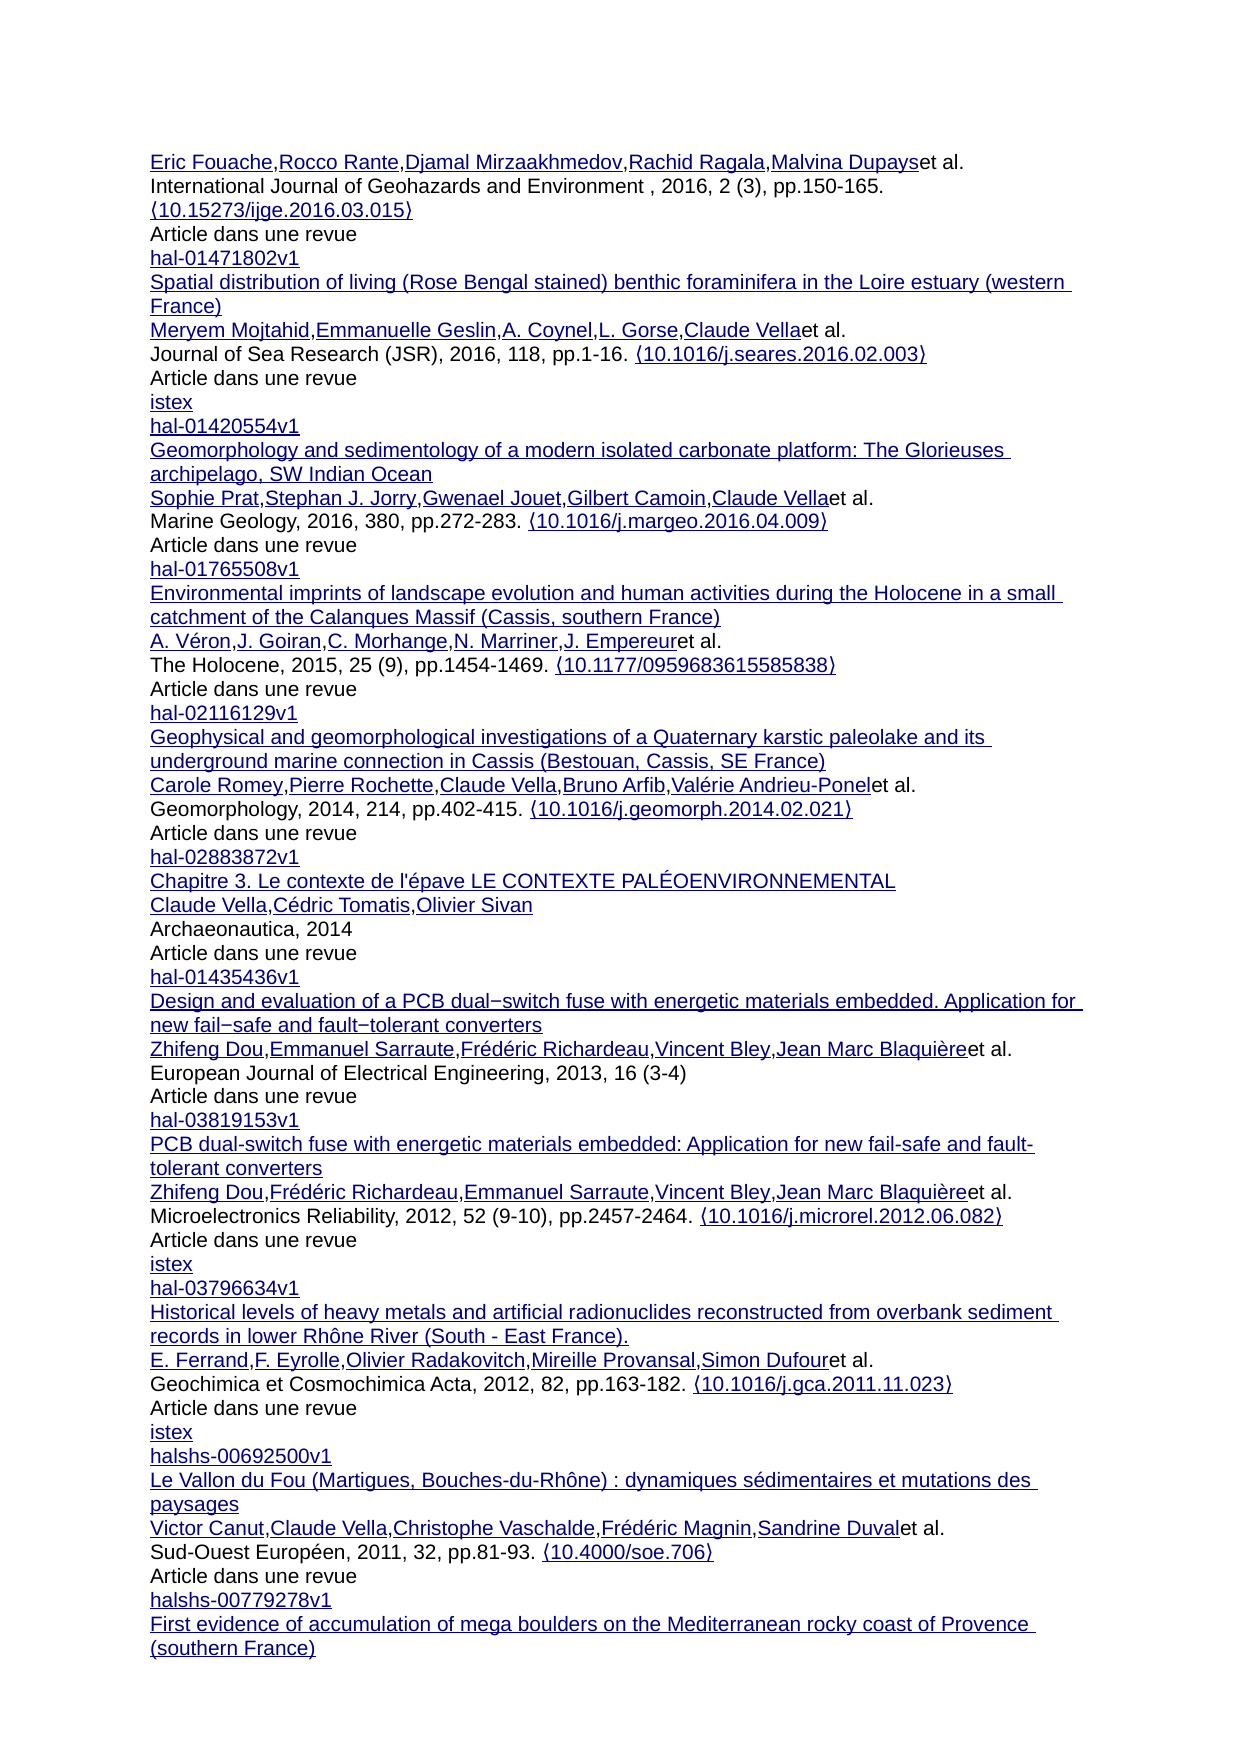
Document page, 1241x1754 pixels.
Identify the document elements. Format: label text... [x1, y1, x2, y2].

table_cell Design and evaluation of a PCB dual−switch fuse with energetic materials embedded. Application for new fail−safe and fault−tolerant converters Zhifeng Dou,Emmanuel Sarraute,Frédéric Richardeau,Vincent Bley,Jean Marc Blaquièreet al. European Journal of Electrical Engineering, 2013, 16 (3-4) Article dans une revue hal-03819153v1 [150, 989, 1090, 1132]
table_cell Geomorphology and sedimentology of a modern isolated carbonate platform: The Glorieuses archipelago, SW Indian Ocean Sophie Prat,Stephan J. Jorry,Gwenael Jouet,Gilbert Camoin,Claude Vellaet al. Marine Geology, 2016, 380, pp.272-283. ⟨10.1016/j.margeo.2016.04.009⟩ Article dans une revue hal-01765508v1 [150, 438, 1090, 581]
table_cell Geophysical and geomorphological investigations of a Quaternary karstic paleolake and its underground marine connection in Cassis (Bestouan, Cassis, SE France) Carole Romey,Pierre Rochette,Claude Vella,Bruno Arfib,Valérie Andrieu-Ponelet al. Geomorphology, 2014, 214, pp.402-415. ⟨10.1016/j.geomorph.2014.02.021⟩ Article dans une revue hal-02883872v1 [150, 725, 1090, 869]
table_cell Historical levels of heavy metals and artificial radionuclides reconstructed from overbank sediment records in lower Rhône River (South - East France). E. Ferrand,F. Eyrolle,Olivier Radakovitch,Mireille Provansal,Simon Dufouret al. Geochimica et Cosmochimica Acta, 2012, 82, pp.163-182. ⟨10.1016/j.gca.2011.11.023⟩ Article dans une revue istex halshs-00692500v1 [150, 1300, 1090, 1468]
table_cell Le Vallon du Fou (Martigues, Bouches-du-Rhône) : dynamiques sédimentaires et mutations des paysages Victor Canut,Claude Vella,Christophe Vaschalde,Frédéric Magnin,Sandrine Duvalet al. Sud-Ouest Européen, 2011, 32, pp.81-93. ⟨10.4000/soe.706⟩ Article dans une revue halshs-00779278v1 [150, 1468, 1090, 1611]
table_cell First evidence of accumulation of mega boulders on the Mediterranean rocky coast of Provence (southern France) [150, 1611, 1090, 1659]
table_cell Environmental imprints of landscape evolution and human activities during the Holocene in a small catchment of the Calanques Massif (Cassis, southern France) A. Véron,J. Goiran,C. Morhange,N. Marriner,J. Empereuret al. The Holocene, 2015, 25 (9), pp.1454-1469. ⟨10.1177/0959683615585838⟩ Article dans une revue hal-02116129v1 [150, 581, 1090, 725]
table_cell Chapitre 3. Le contexte de l'épave LE CONTEXTE PALÉOENVIRONNEMENTAL Claude Vella,Cédric Tomatis,Olivier Sivan Archaeonautica, 2014 Article dans une revue hal-01435436v1 [150, 869, 1090, 988]
table_cell Spatial distribution of living (Rose Bengal stained) benthic foraminifera in the Loire estuary (western France) Meryem Mojtahid,Emmanuelle Geslin,A. Coynel,L. Gorse,Claude Vellaet al. Journal of Sea Research (JSR), 2016, 118, pp.1-16. ⟨10.1016/j.seares.2016.02.003⟩ Article dans une revue istex hal-01420554v1 [150, 270, 1090, 437]
table_cell PCB dual-switch fuse with energetic materials embedded: Application for new fail-safe and fault-tolerant converters Zhifeng Dou,Frédéric Richardeau,Emmanuel Sarraute,Vincent Bley,Jean Marc Blaquièreet al. Microelectronics Reliability, 2012, 52 (9-10), pp.2457-2464. ⟨10.1016/j.microrel.2012.06.082⟩ Article dans une revue istex hal-03796634v1 [150, 1132, 1090, 1300]
table_cell Eric Fouache,Rocco Rante,Djamal Mirzaakhmedov,Rachid Ragala,Malvina Dupayset al. International Journal of Geohazards and Environment , 2016, 2 (3), pp.150-165. ⟨10.15273/ijge.2016.03.015⟩ Article dans une revue hal-01471802v1 [150, 150, 1090, 270]
